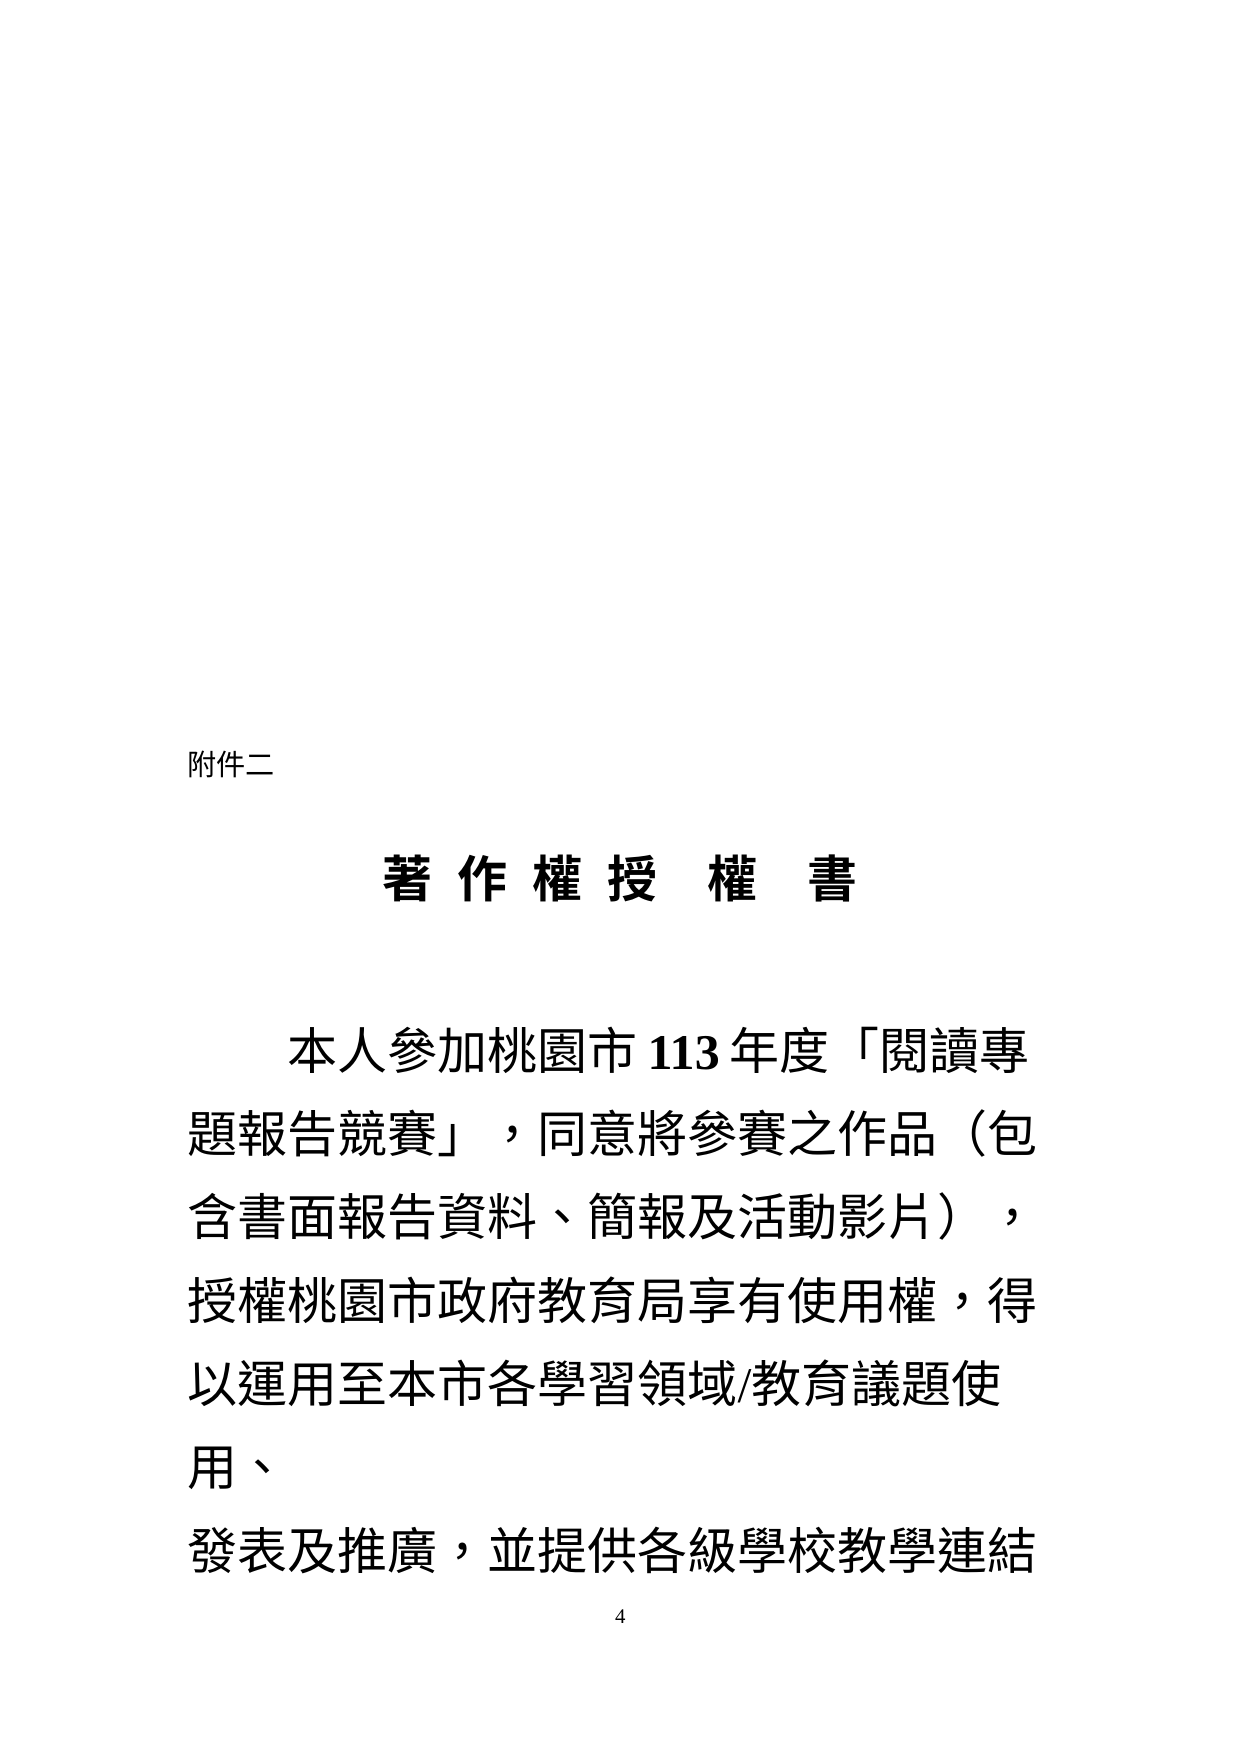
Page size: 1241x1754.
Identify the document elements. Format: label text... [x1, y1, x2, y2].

text 本人參加桃園市113年度「閱讀專題報告競賽」，同意將參賽之作品（包含書面報告資料、簡報及活動影片），授權桃園市政府教育局享有使用權，得以運用至本市各學習領域/教育議題使用、 [187, 1002, 1050, 1502]
text 附件二 [187, 721, 1053, 784]
text 發表及推廣，並提供各級學校教學連結 [187, 1502, 1050, 1586]
text 著 作 權 授 權 書 [187, 802, 1053, 927]
